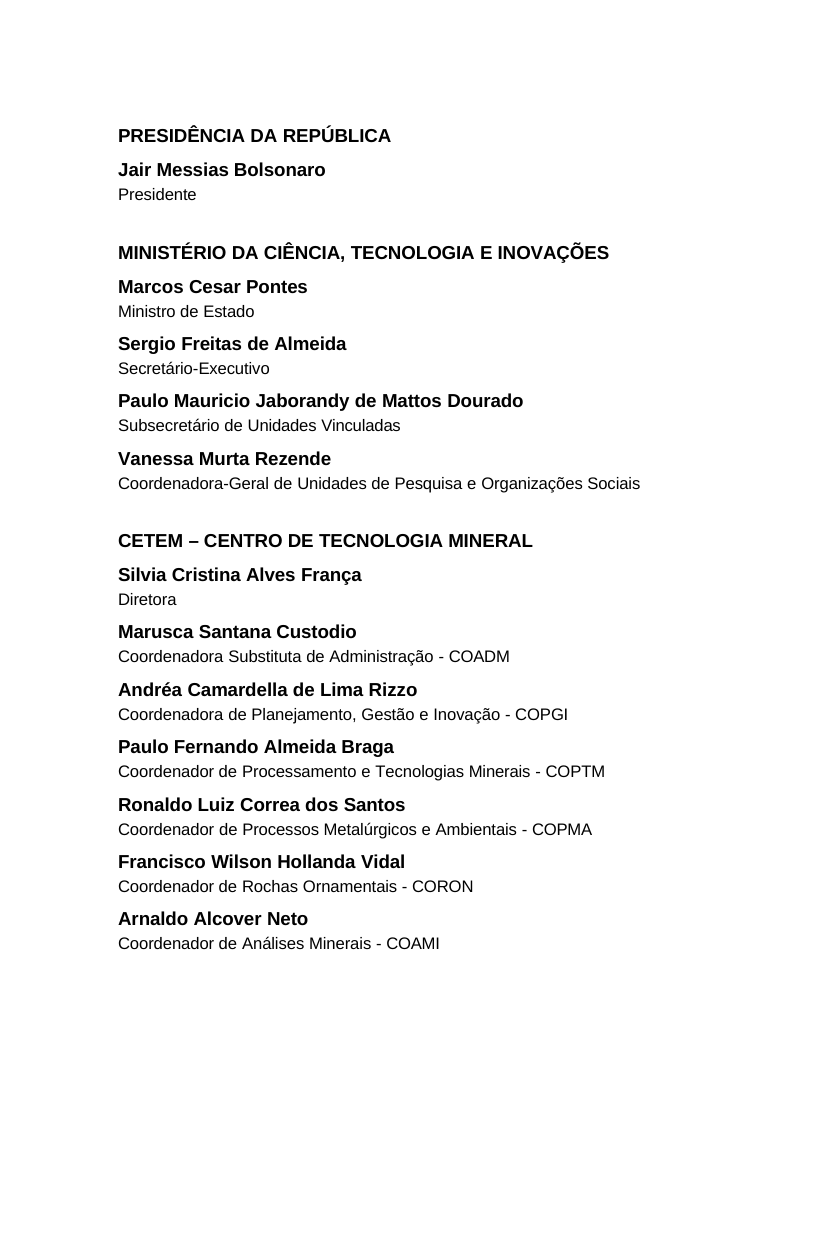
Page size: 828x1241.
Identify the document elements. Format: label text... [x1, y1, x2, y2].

text Coordenadora-Geral de Unidades de Pesquisa e Organizações Sociais [118, 474, 714, 493]
text Coordenador de Processamento e Tecnologias Minerais - COPTM [118, 762, 714, 781]
text Coordenadora Substituta de Administração - COADM [118, 647, 714, 666]
text Coordenadora de Planejamento, Gestão e Inovação - COPGI [118, 705, 714, 724]
text Coordenador de Processos Metalúrgicos e Ambientais - COPMA [118, 819, 714, 839]
text Marusca Santana Custodio [118, 621, 714, 643]
text MINISTÉRIO DA CIÊNCIA, TECNOLOGIA E INOVAÇÕES [118, 242, 714, 263]
text Diretora [118, 590, 714, 609]
text Andréa Camardella de Lima Rizzo [118, 679, 714, 700]
text Secretário-Executivo [118, 359, 714, 378]
text Marcos Cesar Pontes [118, 276, 714, 297]
text Silvia Cristina Alves França [118, 564, 714, 586]
text Paulo Mauricio Jaborandy de Mattos Dourado [118, 390, 714, 412]
text Francisco Wilson Hollanda Vidal [118, 851, 714, 872]
text CETEM – CENTRO DE TECNOLOGIA MINERAL [118, 530, 714, 552]
text Paulo Fernando Almeida Braga [118, 736, 714, 758]
text Jair Messias Bolsonaro [118, 159, 714, 181]
text Sergio Freitas de Almeida [118, 333, 714, 354]
text PRESIDÊNCIA DA REPÚBLICA [118, 125, 714, 147]
text Arnaldo Alcover Neto [118, 908, 714, 930]
text Ministro de Estado [118, 302, 714, 321]
text Vanessa Murta Rezende [118, 448, 714, 469]
text Coordenador de Rochas Ornamentais - CORON [118, 877, 714, 896]
text Subsecretário de Unidades Vinculadas [118, 416, 714, 435]
text Presidente [118, 185, 714, 204]
text Ronaldo Luiz Correa dos Santos [118, 793, 714, 815]
text Coordenador de Análises Minerais - COAMI [118, 934, 714, 953]
